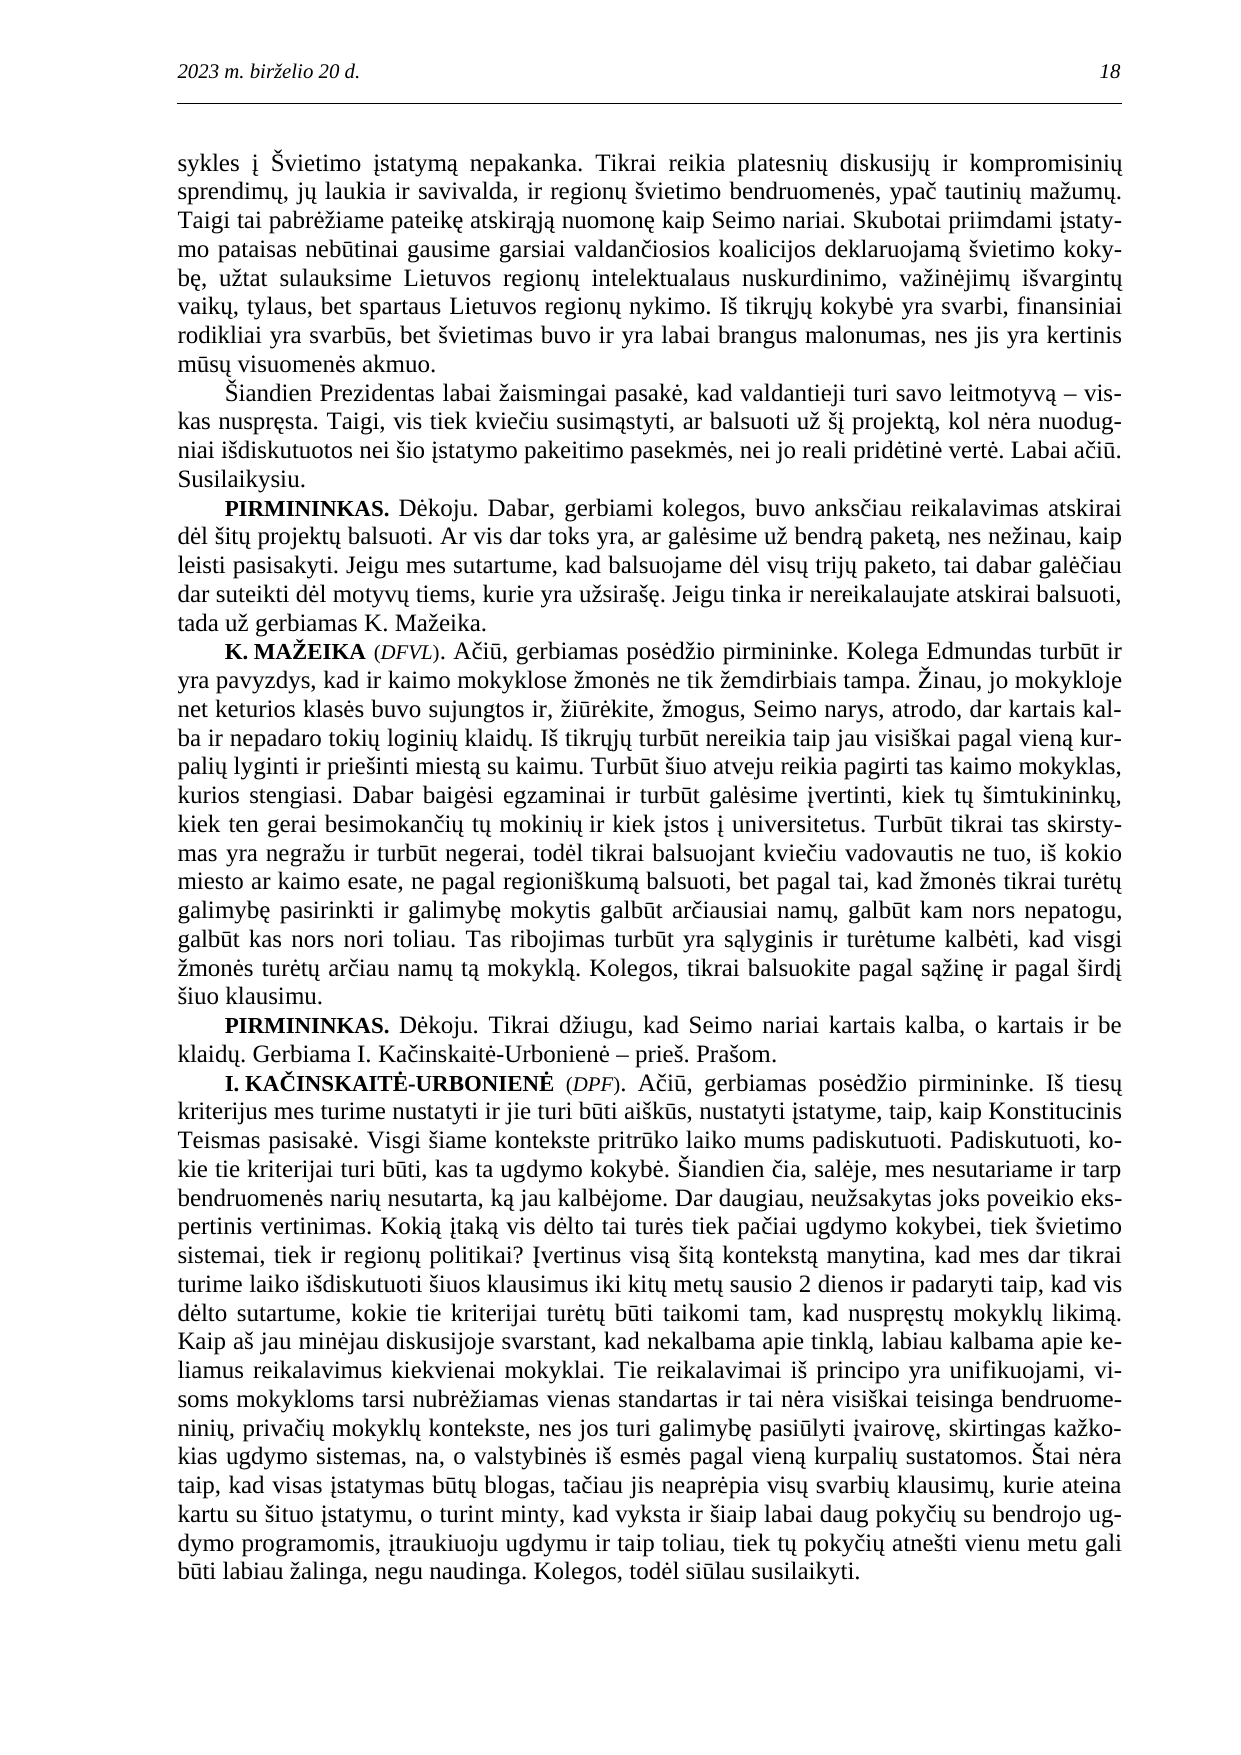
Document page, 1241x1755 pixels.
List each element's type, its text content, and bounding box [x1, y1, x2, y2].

text PIRMININKAS. Dė­ko­ju. Da­bar, ger­bia­mi ko­le­gos, bu­vo anks­čiau rei­ka­la­vi­mas at­ski­rai dėl ši­tų pro­jek­tų bal­suo­ti. Ar vis dar toks yra, ar ga­lė­si­me už ben­drą pa­ke­tą, nes ne­ži­nau, kaip leis­ti pa­si­sa­ky­ti. Jei­gu mes su­tar­tu­me, kad bal­suo­ja­me dėl vi­sų tri­jų pa­ke­to, tai da­bar ga­lė­čiau dar su­teik­ti dėl mo­ty­vų tiems, ku­rie yra už­si­ra­šę. Jei­gu tin­ka ir ne­rei­ka­lau­ja­te at­ski­rai bal­suo­ti, ta­da už ger­bia­mas K. Ma­žei­ka. [177, 493, 1122, 636]
text K. MAŽEIKA (DFVL). Ačiū, ger­bia­mas po­sė­džio pir­mi­nin­ke. Ko­le­ga Ed­mun­das tur­būt ir yra pa­vyz­dys, kad ir kai­mo mo­kyk­lo­se žmo­nės ne tik žem­dir­biais tam­pa. Ži­nau, jo mo­kyk­lo­je net ke­tu­rios kla­sės bu­vo su­jung­tos ir, žiū­rė­ki­te, žmo­gus, Sei­mo na­rys, at­ro­do, dar kar­tais kal­ba ir ne­pa­da­ro to­kių lo­gi­nių klai­dų. Iš tik­rų­jų tur­būt ne­rei­kia taip jau vi­siš­kai pa­gal vie­ną kur­pa­lių ly­gin­ti ir prie­šin­ti mies­tą su kai­mu. Tur­būt šiuo at­ve­ju rei­kia pa­gir­ti tas kai­mo mo­kyk­las, ku­rios sten­gia­si. Da­bar bai­gė­si eg­za­mi­nai ir tur­būt ga­lė­si­me įver­tin­ti, kiek tų šim­tu­ki­nin­kų, kiek ten ge­rai be­si­mo­kan­čių tų mo­ki­nių ir kiek įstos į uni­ver­si­te­tus. Tur­būt tik­rai tas skirs­ty­mas yra ne­gra­žu ir tur­būt ne­ge­rai, to­dėl tik­rai bal­suo­jant kvie­čiu va­do­vau­tis ne tuo, iš ko­kio mies­to ar kai­mo esa­te, ne pa­gal re­gio­niš­ku­mą bal­suo­ti, bet pa­gal tai, kad žmo­nės tik­rai tu­rė­tų ga­li­my­bę pa­si­rink­ti ir ga­li­my­bę mo­ky­tis gal­būt ar­čiau­siai na­mų, gal­būt kam nors ne­pa­to­gu, gal­būt kas nors no­ri to­liau. Tas ri­bo­ji­mas tur­būt yra są­ly­gi­nis ir tu­rė­tu­me kal­bė­ti, kad vis­gi žmo­nės tu­rė­tų ar­čiau na­mų tą mo­kyk­lą. Ko­le­gos, tik­rai bal­suo­ki­te pa­gal są­ži­nę ir pa­gal šir­dį šiuo klau­si­mu. [177, 636, 1122, 1010]
text I. KAČINSKAITĖ-URBONIENĖ (DPF). Ačiū, ger­bia­mas po­sė­džio pir­mi­nin­ke. Iš tie­sų kri­te­ri­jus mes tu­ri­me nu­sta­ty­ti ir jie tu­ri bū­ti aiš­kūs, nu­sta­ty­ti įsta­ty­me, taip, kaip Kon­sti­tu­ci­nis Teis­mas pa­si­sa­kė. Vis­gi šia­me kon­teks­te pri­trū­ko lai­ko mums pa­dis­ku­tuo­ti. Pa­dis­ku­tuo­ti, ko­kie tie kri­te­ri­jai tu­ri bū­ti, kas ta ug­dy­mo ko­ky­bė. Šian­dien čia, sa­lė­je, mes ne­su­ta­ria­me ir tarp ben­druo­me­nės na­rių ne­su­tar­ta, ką jau kal­bė­jo­me. Dar dau­giau, ne­už­sa­ky­tas joks po­vei­kio eks­per­ti­nis ver­ti­ni­mas. Ko­kią įta­ką vis dėl­to tai tu­rės tiek pa­čiai ug­dy­mo ko­ky­bei, tiek švie­ti­mo sis­te­mai, tiek ir re­gio­nų po­li­ti­kai? Įver­ti­nus vi­są ši­tą kon­teks­tą ma­ny­ti­na, kad mes dar tik­rai tu­ri­me lai­ko iš­dis­ku­tuo­ti šiuos klau­si­mus iki ki­tų me­tų sau­sio 2 die­nos ir pa­da­ry­ti taip, kad vis dėl­to su­tar­tu­me, ko­kie tie kri­te­ri­jai tu­rė­tų bū­ti tai­ko­mi tam, kad nu­spręs­tų mo­kyk­lų li­ki­mą. Kaip aš jau mi­nė­jau dis­ku­si­jo­je svars­tant, kad ne­kal­ba­ma apie tin­klą, la­biau kal­ba­ma apie ke­lia­mus rei­ka­la­vi­mus kiek­vie­nai mo­kyk­lai. Tie rei­ka­la­vi­mai iš prin­ci­po yra uni­fi­kuo­ja­mi, vi­soms mo­kyk­loms tar­si nu­brė­žia­mas vie­nas stan­dar­tas ir tai nė­ra vi­siš­kai tei­sin­ga ben­druo­me­ni­nių, pri­va­čių mo­kyk­lų kon­teks­te, nes jos tu­ri ga­li­my­bę pa­siū­ly­ti įvai­ro­vę, skir­tin­gas kaž­ko­kias ug­dy­mo sis­te­mas, na, o vals­ty­bi­nės iš es­mės pa­gal vie­ną kur­pa­lių su­sta­to­mos. Štai nė­ra taip, kad vi­sas įsta­ty­mas bū­tų blo­gas, ta­čiau jis ne­ap­rė­pia vi­sų svar­bių klau­si­mų, ku­rie at­ei­na kar­tu su ši­tuo įsta­ty­mu, o tu­rint min­ty, kad vyks­ta ir šiaip la­bai daug po­ky­čių su ben­dro­jo ug­dy­mo pro­gra­mo­mis, įtrau­kiuo­ju ug­dy­mu ir taip to­liau, tiek tų po­ky­čių at­neš­ti vie­nu me­tu ga­li bū­ti la­biau ža­lin­ga, ne­gu nau­din­ga. Ko­le­gos, to­dėl siū­lau su­si­lai­ky­ti. [177, 1068, 1122, 1585]
text syk­les į Švie­ti­mo įsta­ty­mą ne­pa­kan­ka. Tik­rai rei­kia pla­tes­nių dis­ku­si­jų ir kom­pro­mi­si­nių spren­di­mų, jų lau­kia ir sa­vi­val­da, ir re­gio­nų švie­ti­mo ben­druo­me­nės, ypač tau­ti­nių ma­žu­mų. Tai­gi tai pa­brė­žia­me pa­tei­kę at­ski­rą­ją nuo­mo­nę kaip Sei­mo na­riai. Sku­bo­tai pri­im­da­mi įsta­ty­mo pa­tai­sas ne­bū­ti­nai gau­si­me gar­siai val­dan­čio­sios ko­a­li­ci­jos de­kla­ruo­ja­mą švie­ti­mo ko­ky­bę, už­tat su­lauk­si­me Lie­tu­vos re­gio­nų in­te­lek­tu­a­laus nu­skur­di­ni­mo, va­ži­nė­ji­mų iš­var­gin­tų vai­kų, ty­laus, bet spar­taus Lie­tu­vos re­gio­nų ny­ki­mo. Iš tik­rų­jų ko­ky­bė yra svar­bi, fi­nan­si­niai ro­dik­liai yra svar­būs, bet švie­ti­mas bu­vo ir yra la­bai bran­gus ma­lo­nu­mas, nes jis yra ker­ti­nis mū­sų vi­suo­me­nės ak­muo. [177, 148, 1122, 378]
text Šian­dien Pre­zi­den­tas la­bai žais­min­gai pa­sa­kė, kad val­dan­tie­ji tu­ri sa­vo leit­mo­ty­vą – vis­kas nu­spręs­ta. Tai­gi, vis tiek kvie­čiu su­si­mąs­ty­ti, ar bal­suo­ti už šį pro­jek­tą, kol nė­ra nuo­dug­niai iš­dis­ku­tuo­tos nei šio įsta­ty­mo pa­kei­ti­mo pa­sek­mės, nei jo re­a­li pri­dė­ti­nė ver­tė. La­bai ačiū. Su­si­lai­ky­siu. [177, 378, 1122, 493]
text PIRMININKAS. Dė­ko­ju. Tik­rai džiu­gu, kad Sei­mo na­riai kar­tais kal­ba, o kar­tais ir be klai­dų. Ger­bia­ma I. Ka­čins­kai­tė-Ur­bo­nie­nė – prieš. Pra­šom. [177, 1010, 1122, 1068]
